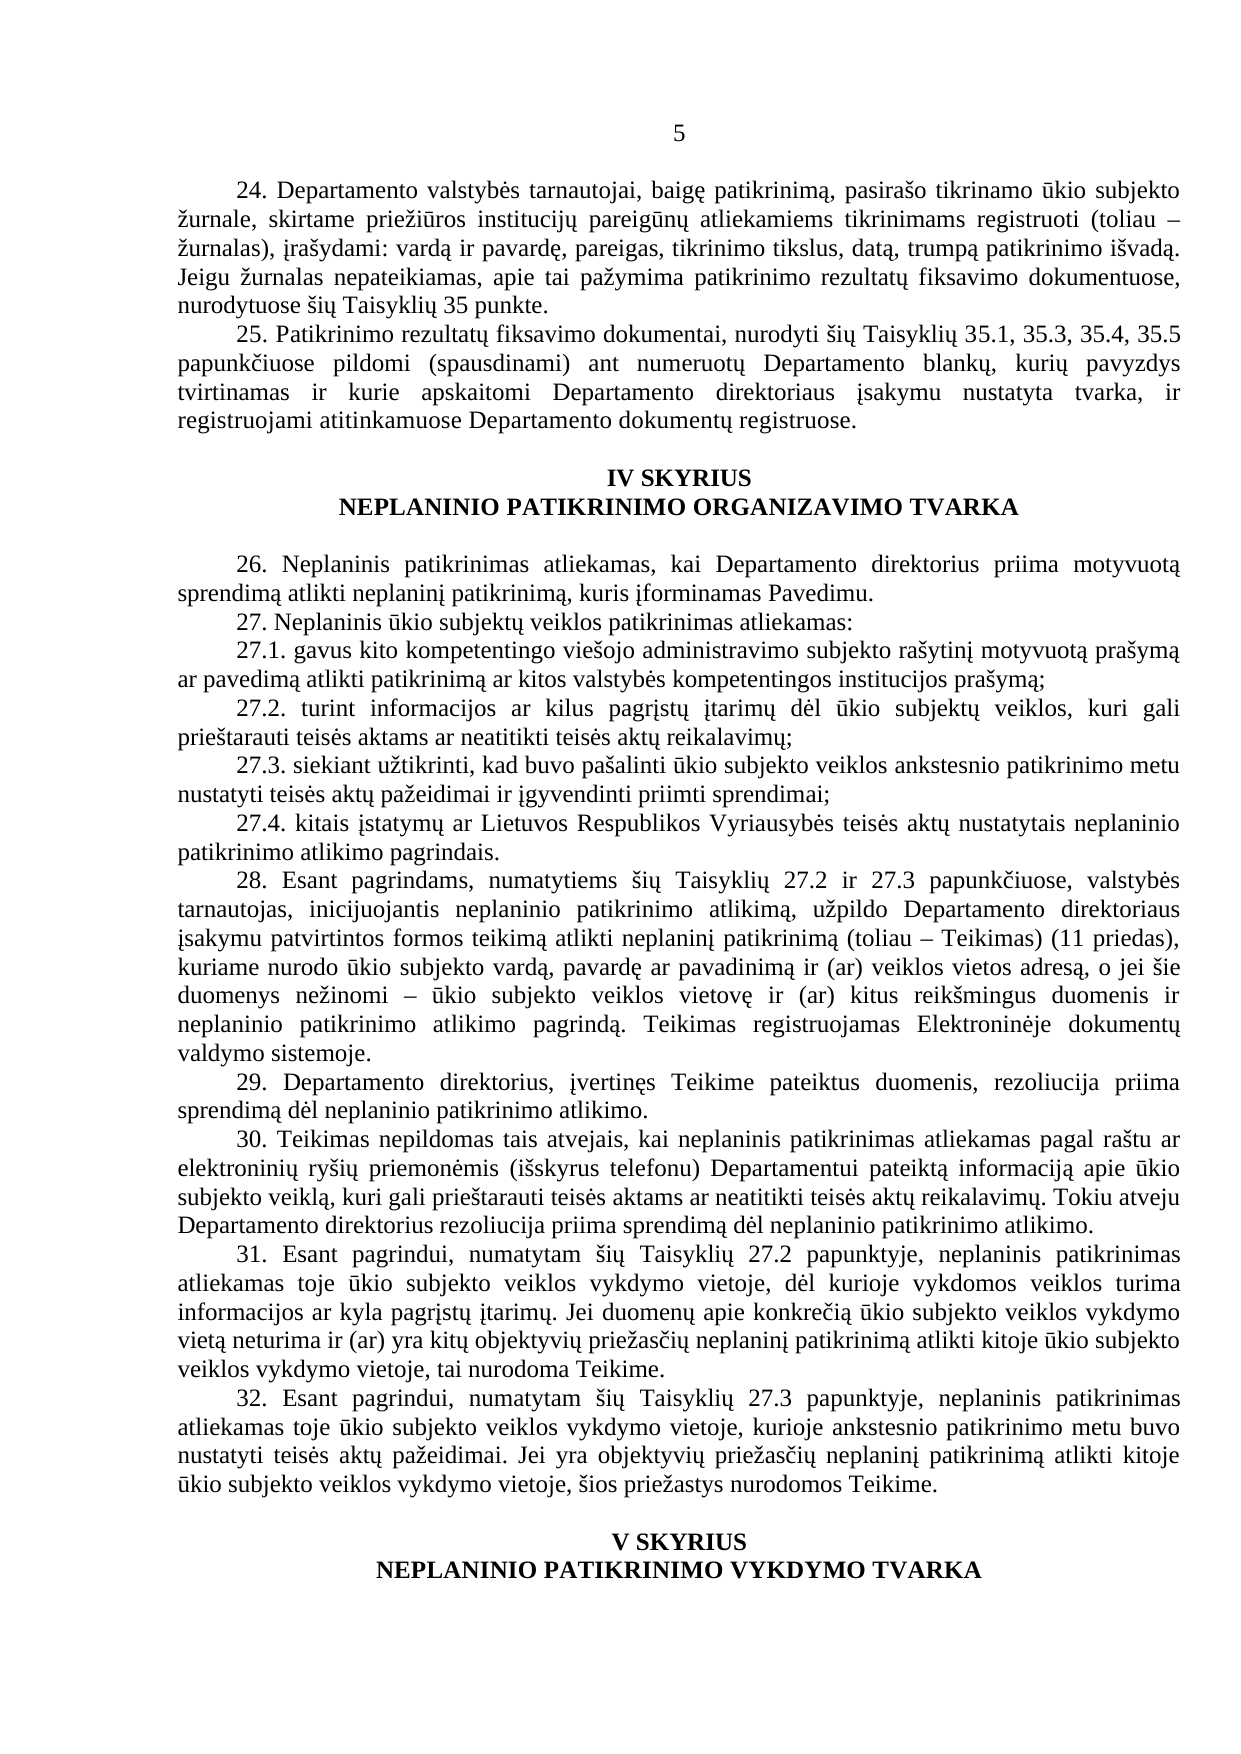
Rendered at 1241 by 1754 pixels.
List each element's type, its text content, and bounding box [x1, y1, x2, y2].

text 32. Esant pagrindui, numatytam šių Taisyklių 27.3 papunktyje, neplaninis patikrinimas atliekamas toje ūkio subjekto veiklos vykdymo vietoje, kurioje ankstesnio patikrinimo metu buvo nustatyti teisės aktų pažeidimai. Jei yra objektyvių priežasčių neplaninį patikrinimą atlikti kitoje ūkio subjekto veiklos vykdymo vietoje, šios priežastys nurodomos Teikime. [177, 1383, 1181, 1498]
text NEplaninio PAtikrinimo VYKDYMO TVARKA [177, 1556, 1181, 1584]
text V SKYRIUS [177, 1527, 1181, 1556]
text 29. Departamento direktorius, įvertinęs Teikime pateiktus duomenis, rezoliucija priima sprendimą dėl neplaninio patikrinimo atlikimo. [177, 1067, 1181, 1124]
text 25. Patikrinimo rezultatų fiksavimo dokumentai, nurodyti šių Taisyklių 35.1, 35.3, 35.4, 35.5 papunkčiuose pildomi (spausdinami) ant numeruotų Departamento blankų, kurių pavyzdys tvirtinamas ir kurie apskaitomi Departamento direktoriaus įsakymu nustatyta tvarka, ir registruojami atitinkamuose Departamento dokumentų registruose. [177, 319, 1181, 434]
text IV SKYRIUS [177, 463, 1181, 492]
text 31. Esant pagrindui, numatytam šių Taisyklių 27.2 papunktyje, neplaninis patikrinimas atliekamas toje ūkio subjekto veiklos vykdymo vietoje, dėl kurioje vykdomos veiklos turima informacijos ar kyla pagrįstų įtarimų. Jei duomenų apie konkrečią ūkio subjekto veiklos vykdymo vietą neturima ir (ar) yra kitų objektyvių priežasčių neplaninį patikrinimą atlikti kitoje ūkio subjekto veiklos vykdymo vietoje, tai nurodoma Teikime. [177, 1239, 1181, 1383]
text 27.4. kitais įstatymų ar Lietuvos Respublikos Vyriausybės teisės aktų nustatytais neplaninio patikrinimo atlikimo pagrindais. [177, 808, 1181, 866]
text 24. Departamento valstybės tarnautojai, baigę patikrinimą, pasirašo tikrinamo ūkio subjekto žurnale, skirtame priežiūros institucijų pareigūnų atliekamiems tikrinimams registruoti (toliau – žurnalas), įrašydami: vardą ir pavardę, pareigas, tikrinimo tikslus, datą, trumpą patikrinimo išvadą. Jeigu žurnalas nepateikiamas, apie tai pažymima patikrinimo rezultatų fiksavimo dokumentuose, nurodytuose šių Taisyklių 35 punkte. [177, 176, 1181, 319]
text 26. Neplaninis patikrinimas atliekamas, kai Departamento direktorius priima motyvuotą sprendimą atlikti neplaninį patikrinimą, kuris įforminamas Pavedimu. [177, 549, 1181, 607]
text 27.2. turint informacijos ar kilus pagrįstų įtarimų dėl ūkio subjektų veiklos, kuri gali prieštarauti teisės aktams ar neatitikti teisės aktų reikalavimų; [177, 693, 1181, 751]
text 27.3. siekiant užtikrinti, kad buvo pašalinti ūkio subjekto veiklos ankstesnio patikrinimo metu nustatyti teisės aktų pažeidimai ir įgyvendinti priimti sprendimai; [177, 751, 1181, 808]
text NEplaninio PAtikrinimo ORGANIZAVIMO TVARKA [177, 492, 1181, 521]
text 30. Teikimas nepildomas tais atvejais, kai neplaninis patikrinimas atliekamas pagal raštu ar elektroninių ryšių priemonėmis (išskyrus telefonu) Departamentui pateiktą informaciją apie ūkio subjekto veiklą, kuri gali prieštarauti teisės aktams ar neatitikti teisės aktų reikalavimų. Tokiu atveju Departamento direktorius rezoliucija priima sprendimą dėl neplaninio patikrinimo atlikimo. [177, 1124, 1181, 1239]
text 27.1. gavus kito kompetentingo viešojo administravimo subjekto rašytinį motyvuotą prašymą ar pavedimą atlikti patikrinimą ar kitos valstybės kompetentingos institucijos prašymą; [177, 636, 1181, 693]
text 28. Esant pagrindams, numatytiems šių Taisyklių 27.2 ir 27.3 papunkčiuose, valstybės tarnautojas, inicijuojantis neplaninio patikrinimo atlikimą, užpildo Departamento direktoriaus įsakymu patvirtintos formos teikimą atlikti neplaninį patikrinimą (toliau – Teikimas) (11 priedas), kuriame nurodo ūkio subjekto vardą, pavardę ar pavadinimą ir (ar) veiklos vietos adresą, o jei šie duomenys nežinomi – ūkio subjekto veiklos vietovę ir (ar) kitus reikšmingus duomenis ir neplaninio patikrinimo atlikimo pagrindą. Teikimas registruojamas Elektroninėje dokumentų valdymo sistemoje. [177, 866, 1181, 1067]
text 27. Neplaninis ūkio subjektų veiklos patikrinimas atliekamas: [177, 607, 1181, 636]
